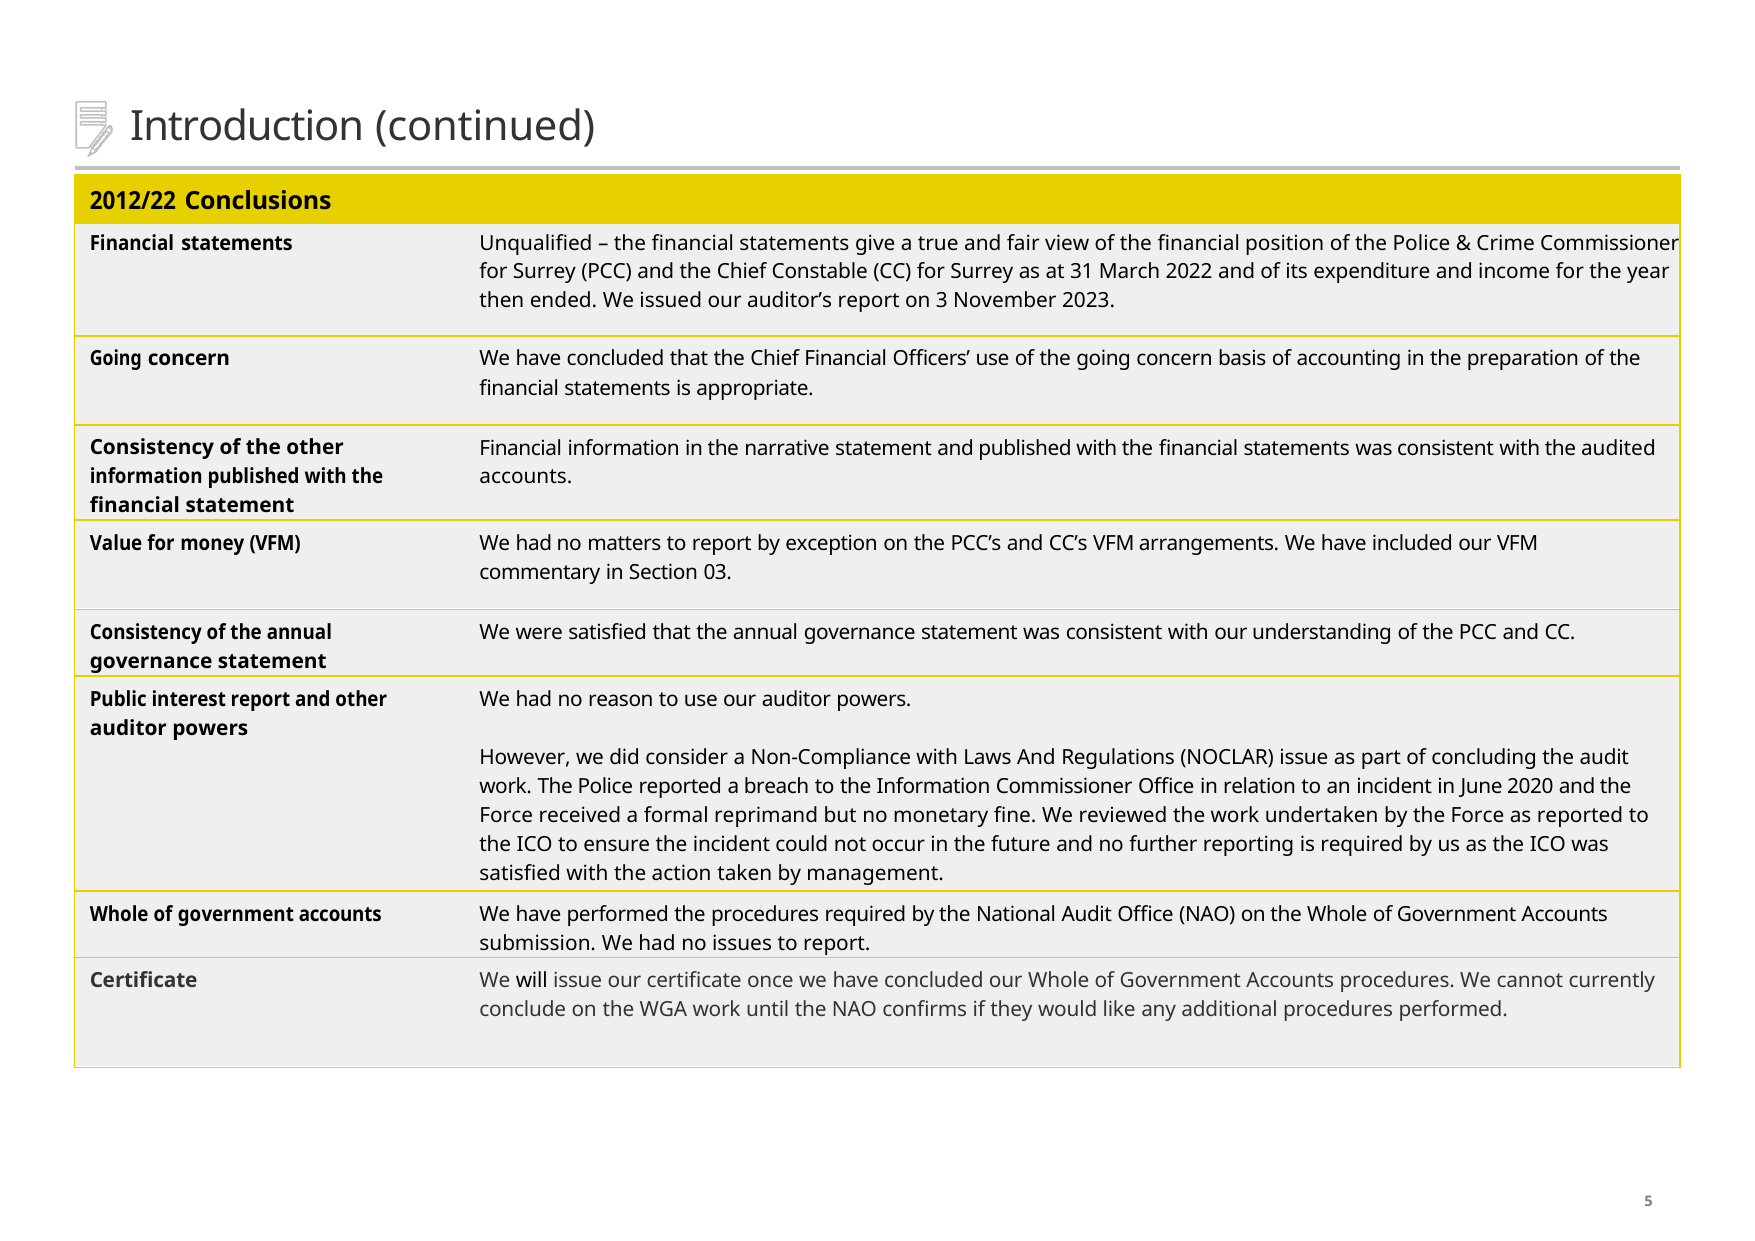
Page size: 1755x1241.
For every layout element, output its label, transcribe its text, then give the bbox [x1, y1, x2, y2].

table_cell 2012/22 Conclusions [75, 174, 1679, 224]
table_cell Going concern [75, 337, 441, 424]
table_header [75, 170, 1680, 174]
table_cell Consistency of the annual governance statement [75, 610, 441, 675]
table_cell Value for money (VFM) [75, 521, 441, 608]
table_cell Whole of government accounts [75, 892, 441, 957]
table_cell We were satisfied that the annual governance statement was consistent with our understanding of the PCC and CC. [441, 610, 1679, 675]
table_cell We had no matters to report by exception on the PCC’s and CC’s VFM arrangements. We have included our VFM commentary in Section 03. [441, 521, 1679, 608]
table_cell Financial statements [75, 224, 441, 335]
table_cell Financial information in the narrative statement and published with the financial statements was consistent with the audited accounts. [441, 426, 1679, 519]
table_cell Consistency of the other information published with the financial statement [75, 426, 441, 519]
table_cell We had no reason to use our auditor powers. However, we did consider a Non-Compliance with Laws And Regulations (NOCLAR) issue as part of concluding the audit work. The Police reported a breach to the Information Commissioner Office in relation to an incident in June 2020 and the Force received a formal reprimand but no monetary fine. We reviewed the work undertaken by the Force as reported to the ICO to ensure the incident could not occur in the future and no further reporting is required by us as the ICO was satisfied with the action taken by management. [441, 677, 1679, 890]
table_cell Certificate [75, 958, 441, 1066]
table_cell We will issue our certificate once we have concluded our Whole of Government Accounts procedures. We cannot currently conclude on the WGA work until the NAO confirms if they would like any additional procedures performed. [441, 958, 1679, 1066]
table_cell Public interest report and other auditor powers [75, 677, 441, 890]
table_cell We have performed the procedures required by the National Audit Office (NAO) on the Whole of Government Accounts submission. We had no issues to report. [441, 892, 1679, 957]
table_cell Unqualified – the financial statements give a true and fair view of the financial position of the Police & Crime Commissioner for Surrey (PCC) and the Chief Constable (CC) for Surrey as at 31 March 2022 and of its expenditure and income for the year then ended. We issued our auditor’s report on 3 November 2023. [441, 224, 1679, 335]
table_cell We have concluded that the Chief Financial Officers’ use of the going concern basis of accounting in the preparation of the financial statements is appropriate. [441, 337, 1679, 424]
text Introduction (continued) [130, 96, 1700, 152]
